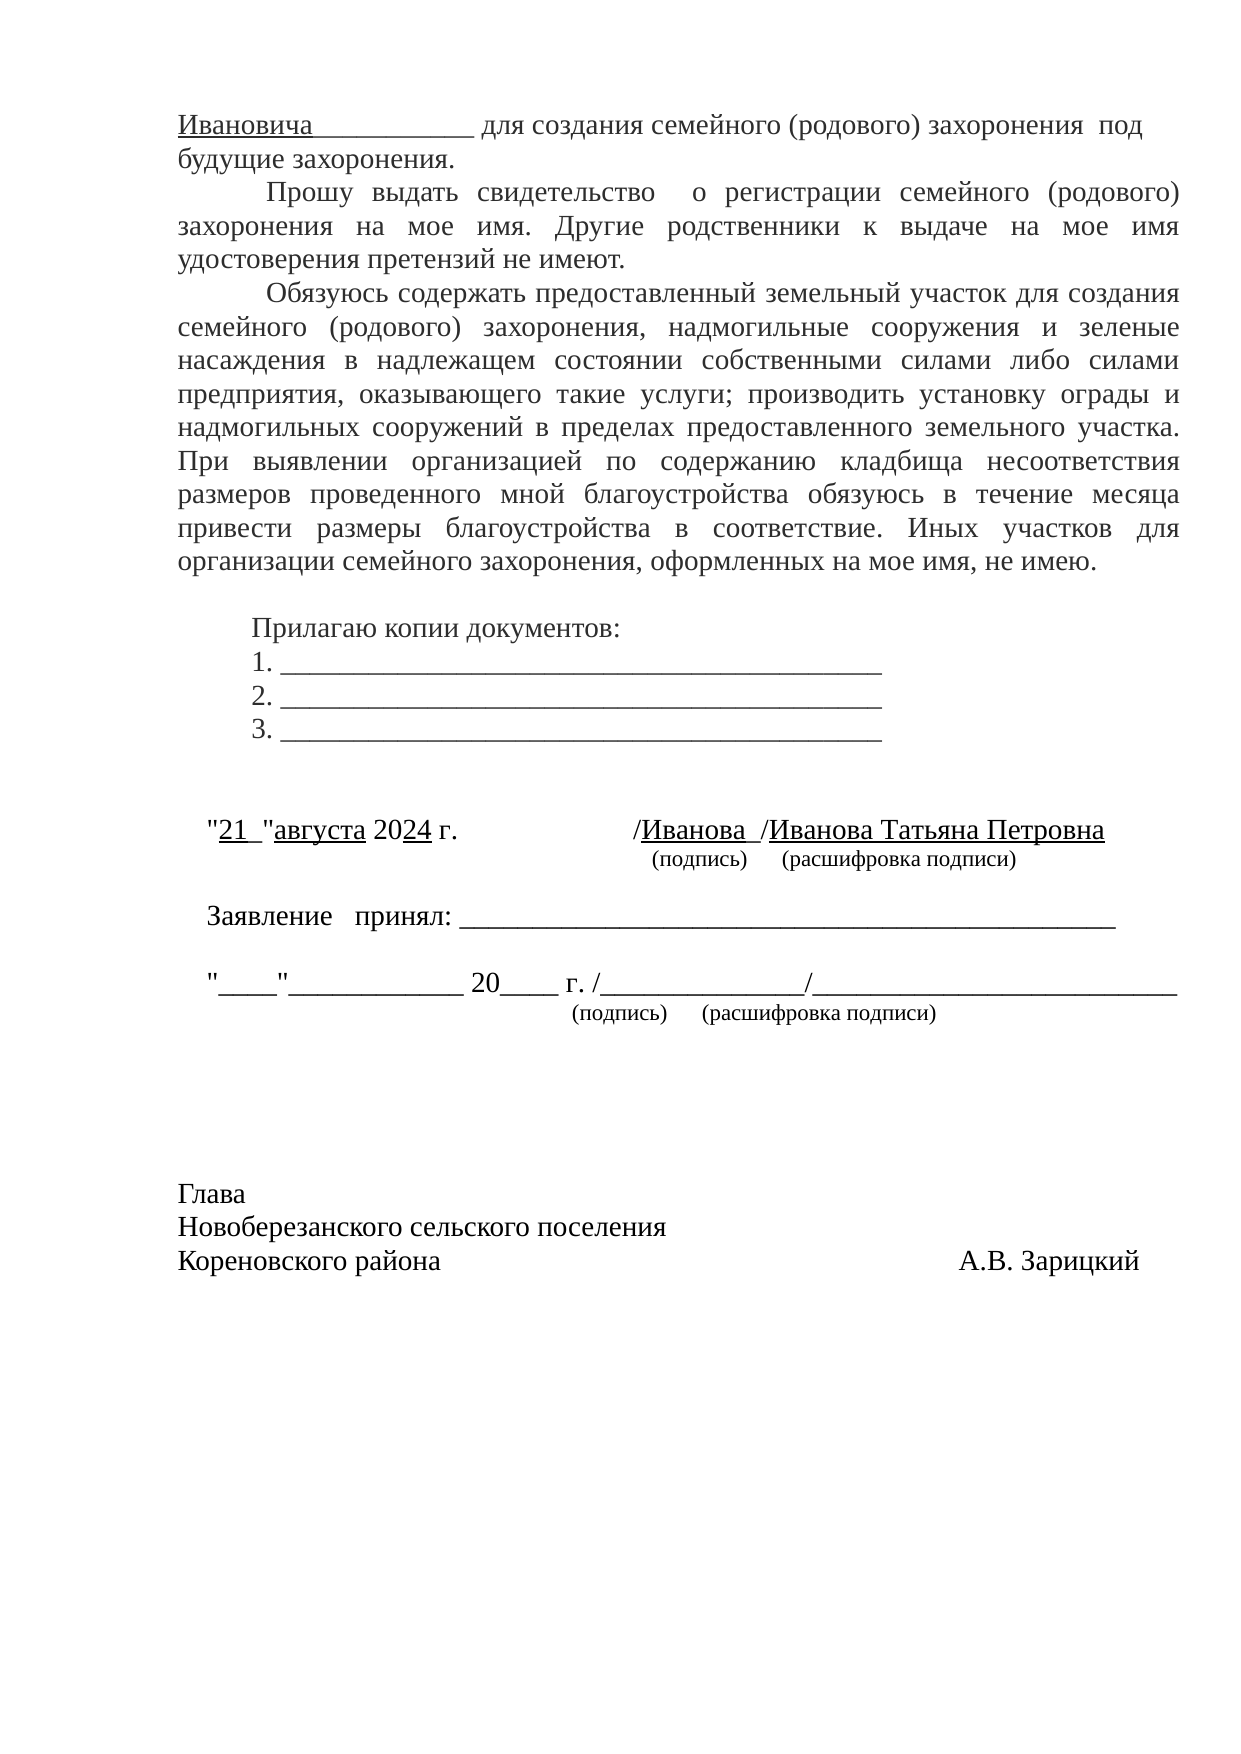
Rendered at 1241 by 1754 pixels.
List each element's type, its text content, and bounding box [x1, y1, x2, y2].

text 2. _________________________________________ [177, 678, 1181, 711]
text 1. _________________________________________ [177, 644, 1181, 678]
text Обязуюсь содержать предоставленный земельный участок для создания семейного (родового) захоронения, надмогильные сооружения и зеленые насаждения в надлежащем состоянии собственными силами либо силами предприятия, оказывающего такие услуги; производить установку ограды и надмогильных сооружений в пределах предоставленного земельного участка. При выявлении организацией по содержанию кладбища несоответствия размеров проведенного мной благоустройства обязуюсь в течение месяца привести размеры благоустройства в соответствие. Иных участков для организации семейного захоронения, оформленных на мое имя, не имею. [177, 275, 1181, 577]
text Глава [177, 1176, 1181, 1209]
text Прошу выдать свидетельство о регистрации семейного (родового) захоронения на мое имя. Другие родственники к выдаче на мое имя удостоверения претензий не имеют. [177, 174, 1181, 275]
text Заявление принял: _____________________________________________ [177, 898, 1181, 932]
text (подпись) (расшифровка подписи) [177, 845, 1181, 872]
text "21_"августа 2024 г. /Иванова_/Иванова Татьяна Петровна [177, 812, 1181, 845]
text Новоберезанского сельского поселения [177, 1209, 1181, 1243]
text Прилагаю копии документов: [177, 611, 1181, 644]
text Кореновского района А.В. Зарицкий [177, 1243, 1181, 1277]
text Ивановича___________ для создания семейного (родового) захоронения под будущие захоронения. [177, 107, 1181, 174]
text (подпись) (расшифровка подписи) [177, 999, 1181, 1025]
text 3. _________________________________________ [177, 711, 1181, 745]
text "____"____________ 20____ г. /______________/_________________________ [177, 965, 1181, 999]
